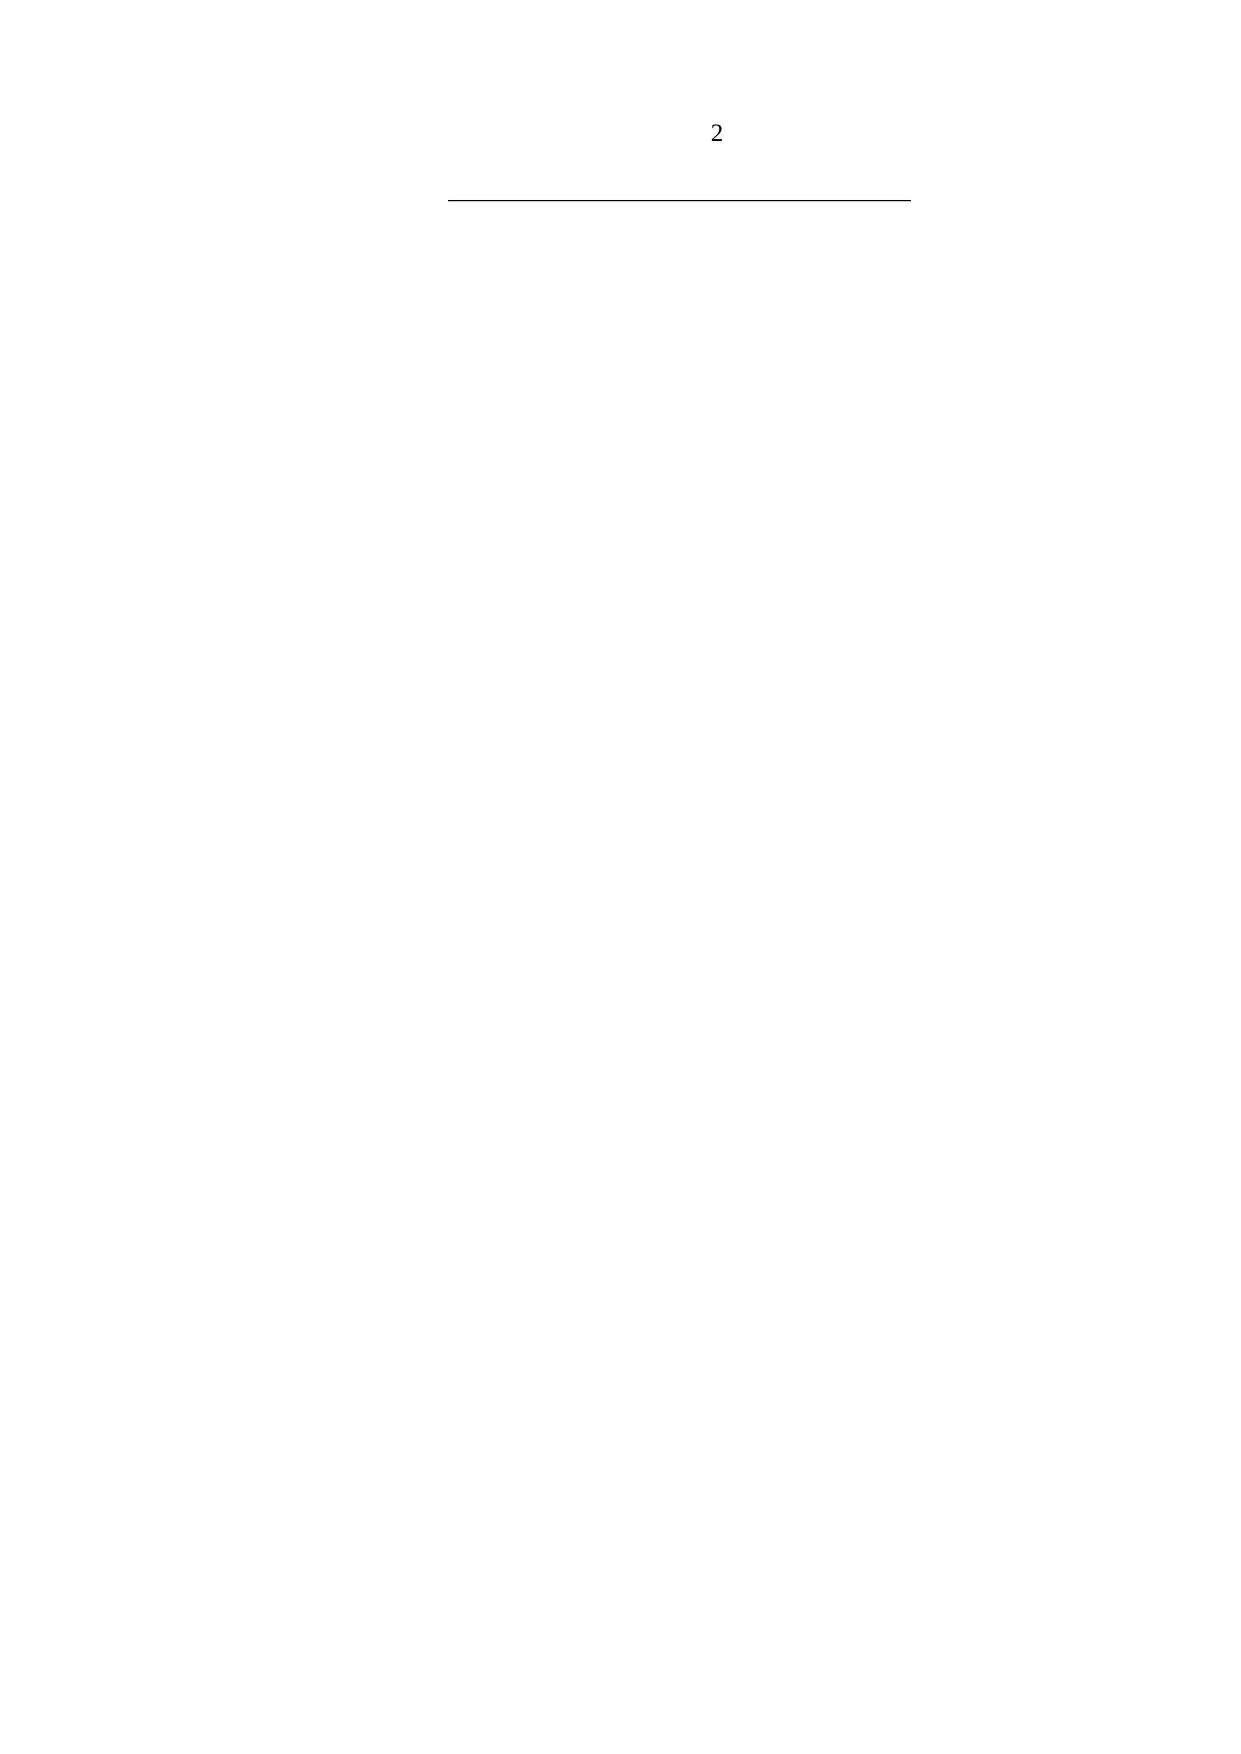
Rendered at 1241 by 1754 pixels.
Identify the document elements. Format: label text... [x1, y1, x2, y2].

text _____________________________________ [177, 176, 1181, 204]
